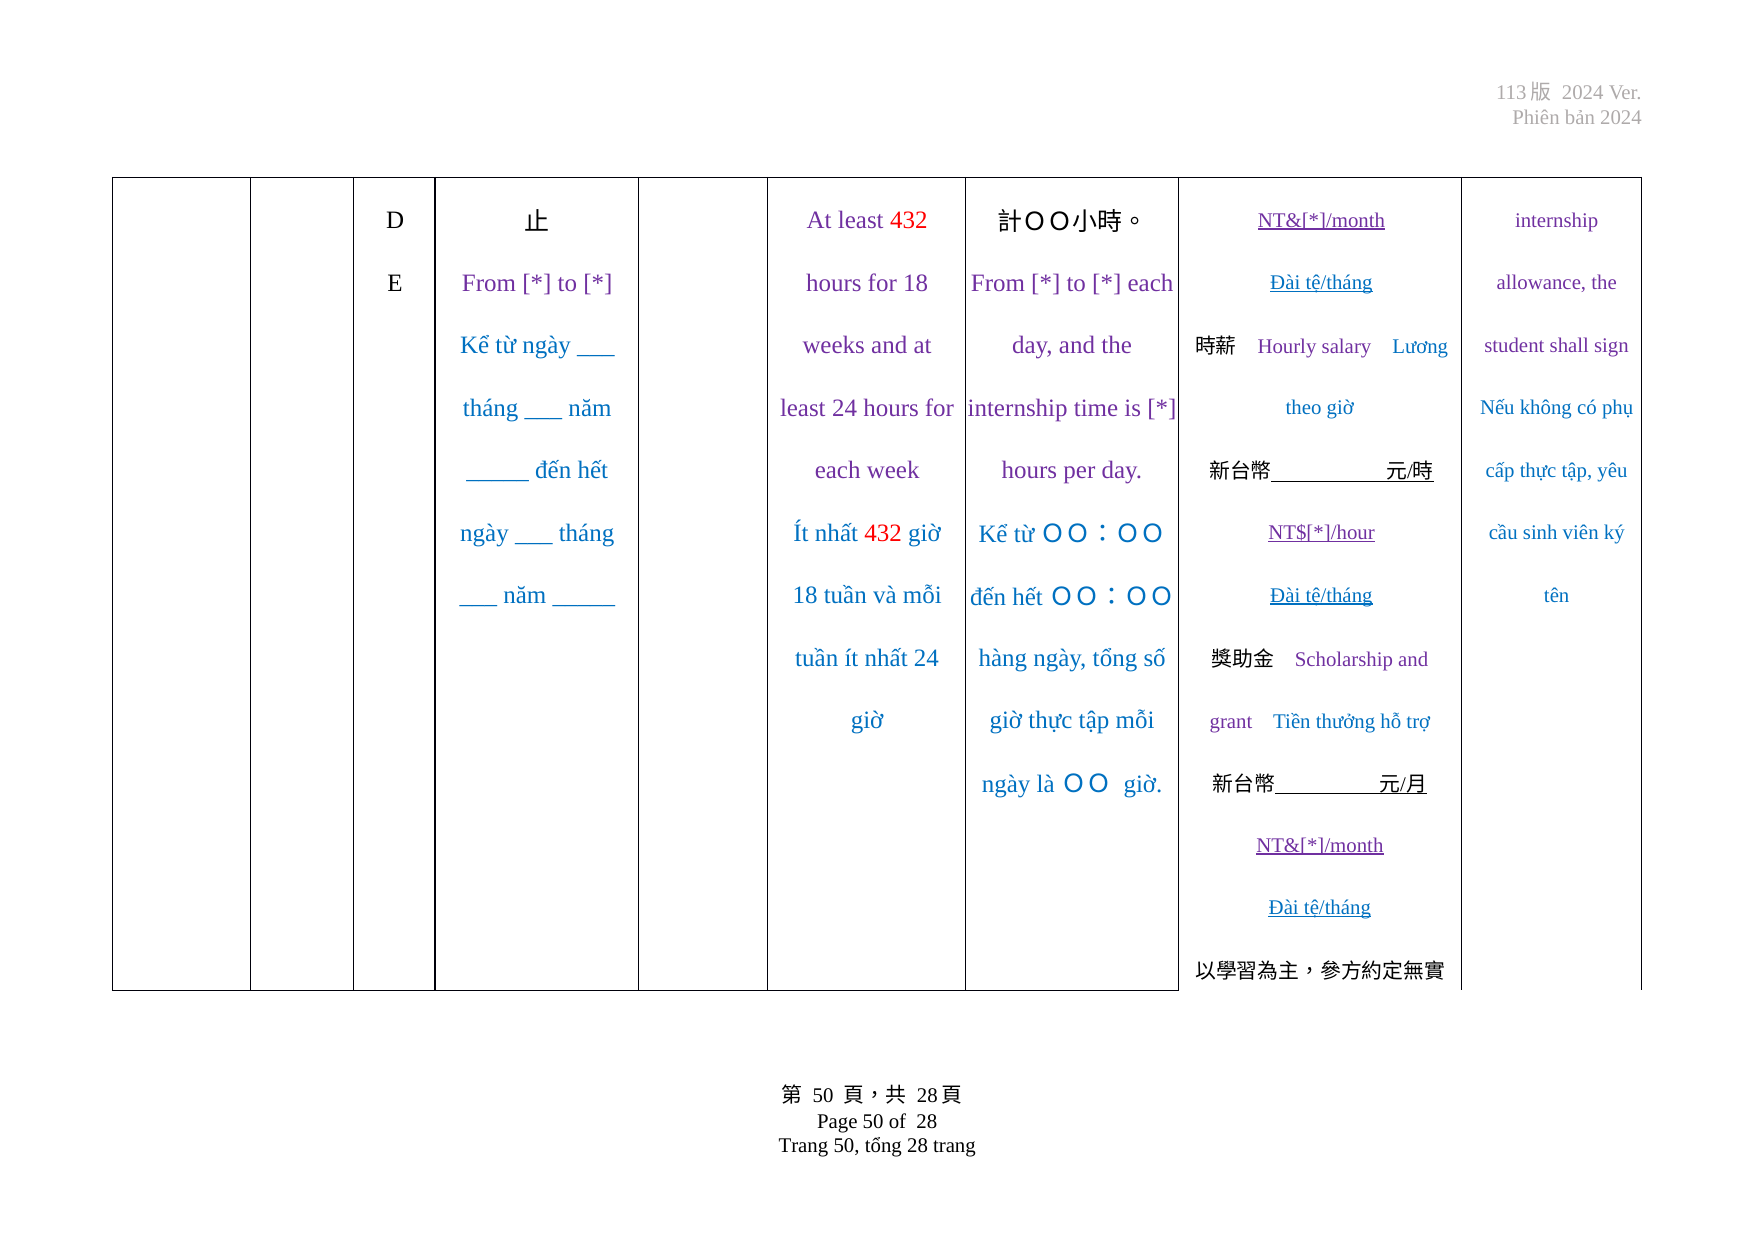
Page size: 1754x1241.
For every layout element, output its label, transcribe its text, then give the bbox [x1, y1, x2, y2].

table_cell 止 From [*] to [*] Kể từ ngày ___ tháng ___ năm _____ đến hết ngày ___ tháng ___ năm _____ [436, 178, 638, 990]
table_cell [113, 178, 250, 990]
table_cell At least 432 hours for 18 weeks and at least 24 hours for each week Ít nhất 432 giờ 18 tuần và mỗi tuần ít nhất 24 giờ [768, 178, 965, 990]
table_cell NT&[*]/month Đài tệ/tháng 時薪 Hourly salary Lương theo giờ 新台幣 元/時 NT$[*]/hour Đài tệ/tháng 獎助金 Scholarship and grant Tiền thưởng hỗ trợ 新台幣 元/月 NT&[*]/month Đài tệ/tháng 以學習為主，參方約定無實 [1179, 178, 1461, 990]
table_cell D E [354, 178, 434, 990]
table_cell [639, 178, 767, 990]
table_cell internship allowance, the student shall sign Nếu không có phụ cấp thực tập, yêu cầu sinh viên ký tên [1462, 178, 1641, 990]
table_cell [251, 178, 353, 990]
table_cell 計ＯＯ小時。 From [*] to [*] each day, and the internship time is [*] hours per day. Kể từ ＯＯ：ＯＯ đến hết ＯＯ：ＯＯ hàng ngày, tổng số giờ thực tập mỗi ngày là ＯＯ giờ. [966, 178, 1178, 990]
